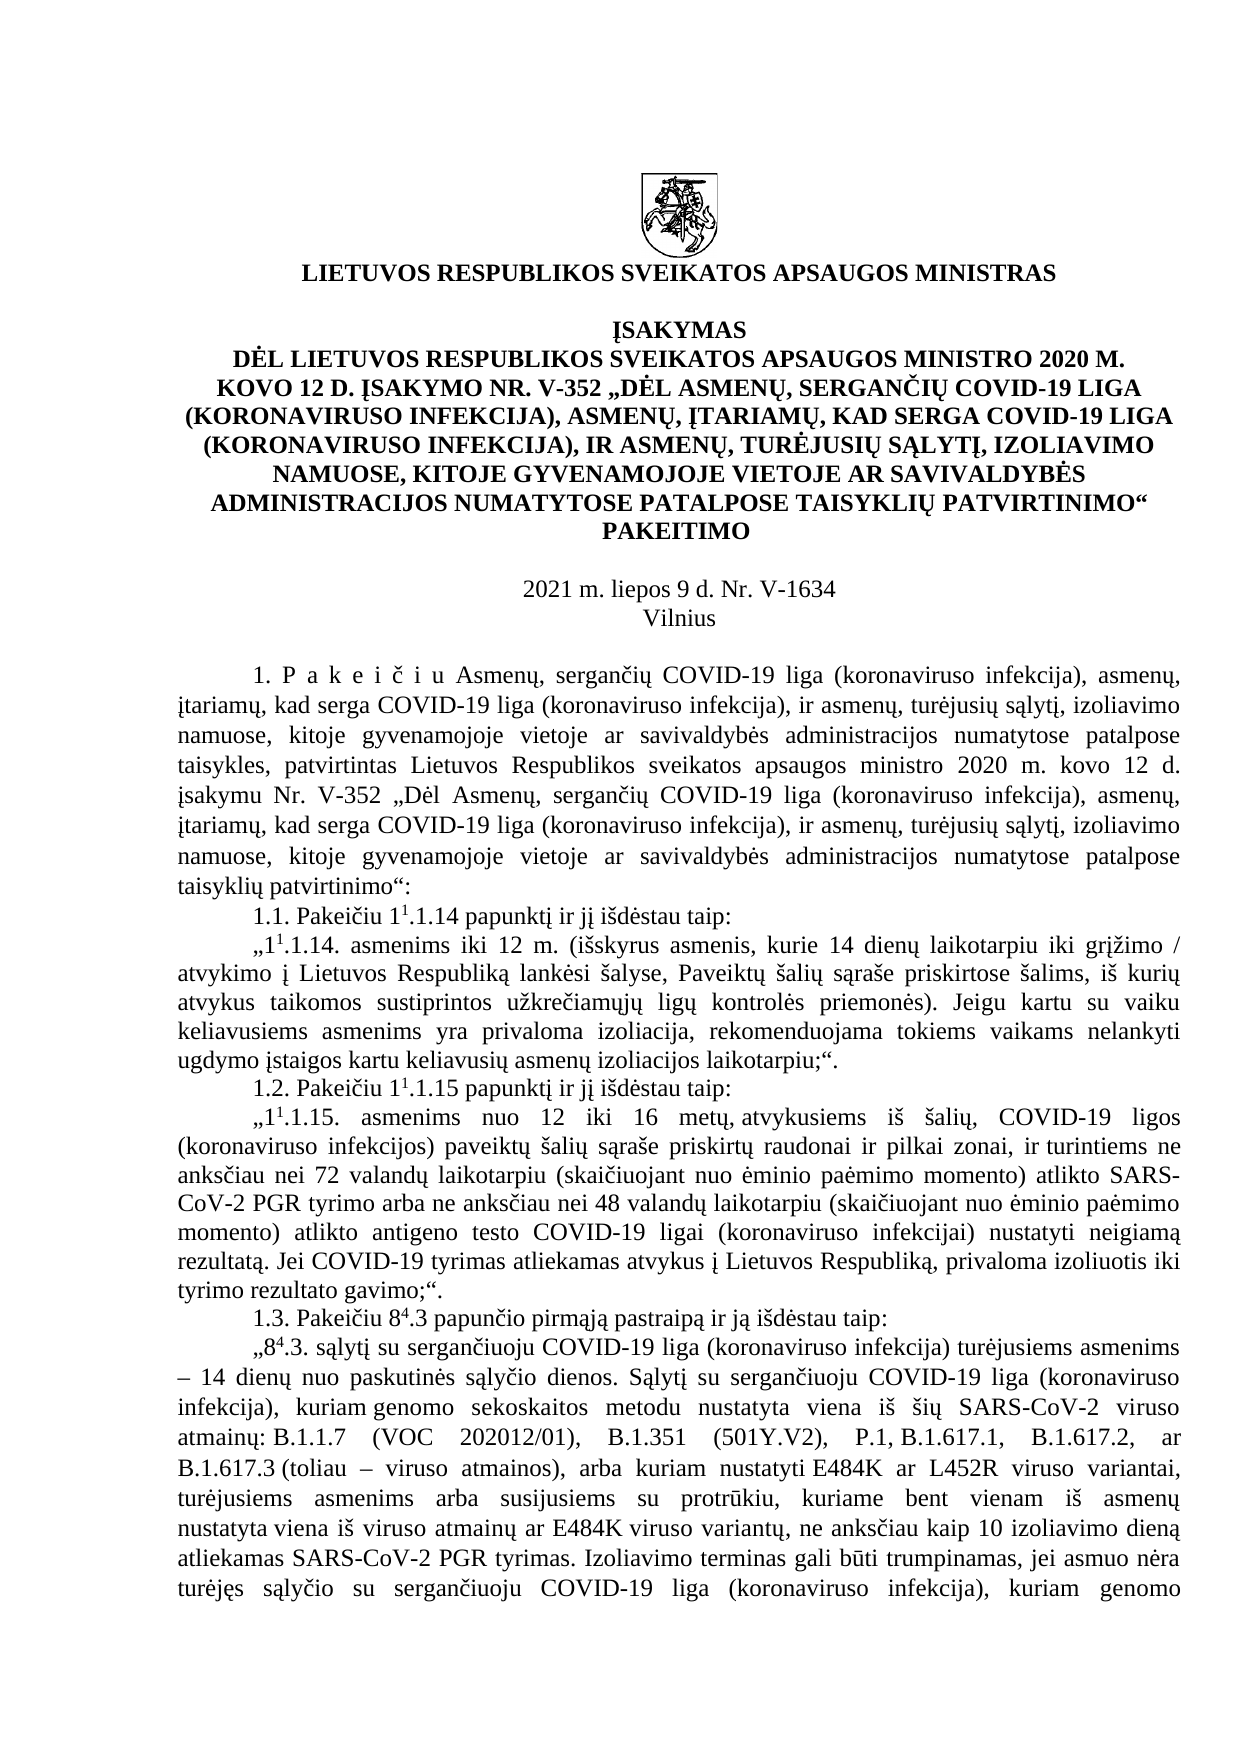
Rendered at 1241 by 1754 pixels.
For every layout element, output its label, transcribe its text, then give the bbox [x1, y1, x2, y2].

text DĖL LIETUVOS RESPUBLIKOS SVEIKATOS APSAUGOS MINISTRO 2020 M. KOVO 12 D. ĮSAKYMO NR. V-352 „DĖL ASMENŲ, SERGANČIŲ COVID-19 LIGA (KORONAVIRUSO INFEKCIJA), ASMENŲ, ĮTARIAMŲ, KAD SERGA COVID-19 LIGA (KORONAVIRUSO INFEKCIJA), IR ASMENŲ, TURĖJUSIŲ SĄLYTĮ, IZOLIAVIMO NAMUOSE, KITOJE GYVENAMOJOJE VIETOJE AR SAVIVALDYBĖS ADMINISTRACIJOS NUMATYTOSE PATALPOSE TAISYKLIŲ PATVIRTINIMO“ PAKEITIMO [177, 344, 1181, 545]
text 2021 m. liepos 9 d. Nr. V-1634 [177, 574, 1181, 603]
text 1.2. Pakeičiu 11.1.15 papunktį ir jį išdėstau taip: [177, 1073, 1181, 1102]
text 1.3. Pakeičiu 84.3 papunčio pirmąją pastraipą ir ją išdėstau taip: [177, 1303, 1181, 1332]
text ĮSAKYMAS [177, 315, 1181, 344]
text 1.1. Pakeičiu 11.1.14 papunktį ir jį išdėstau taip: [177, 901, 1181, 930]
text LIETUVOS RESPUBLIKOS SVEIKATOS APSAUGOS MINISTRAS [177, 258, 1181, 286]
text „11.1.14. asmenims iki 12 m. (išskyrus asmenis, kurie 14 dienų laikotarpiu iki grįžimo / atvykimo į Lietuvos Respubliką lankėsi šalyse, Paveiktų šalių sąraše priskirtose šalims, iš kurių atvykus taikomos sustiprintos užkrečiamųjų ligų kontrolės priemonės). Jeigu kartu su vaiku keliavusiems asmenims yra privaloma izoliacija, rekomenduojama tokiems vaikams nelankyti ugdymo įstaigos kartu keliavusių asmenų izoliacijos laikotarpiu;“. [177, 930, 1181, 1073]
text 1. P a k e i č i u Asmenų, sergančių COVID-19 liga (koronaviruso infekcija), asmenų, įtariamų, kad serga COVID-19 liga (koronaviruso infekcija), ir asmenų, turėjusių sąlytį, izoliavimo namuose, kitoje gyvenamojoje vietoje ar savivaldybės administracijos numatytose patalpose taisykles, patvirtintas Lietuvos Respublikos sveikatos apsaugos ministro 2020 m. kovo 12 d. įsakymu Nr. V-352 „Dėl Asmenų, sergančių COVID-19 liga (koronaviruso infekcija), asmenų, įtariamų, kad serga COVID-19 liga (koronaviruso infekcija), ir asmenų, turėjusių sąlytį, izoliavimo namuose, kitoje gyvenamojoje vietoje ar savivaldybės administracijos numatytose patalpose taisyklių patvirtinimo“: [177, 660, 1181, 899]
text „84.3. sąlytį su sergančiuoju COVID-19 liga (koronaviruso infekcija) turėjusiems asmenims – 14 dienų nuo paskutinės sąlyčio dienos. Sąlytį su sergančiuoju COVID-19 liga (koronaviruso infekcija), kuriam genomo sekoskaitos metodu nustatyta viena iš šių SARS-CoV-2 viruso atmainų: B.1.1.7 (VOC 202012/01), B.1.351 (501Y.V2), P.1, B.1.617.1, B.1.617.2, ar B.1.617.3 (toliau – viruso atmainos), arba kuriam nustatyti E484K ar L452R viruso variantai, turėjusiems asmenims arba susijusiems su protrūkiu, kuriame bent vienam iš asmenų nustatyta viena iš viruso atmainų ar E484K viruso variantų, ne anksčiau kaip 10 izoliavimo dieną atliekamas SARS-CoV-2 PGR tyrimas. Izoliavimo terminas gali būti trumpinamas, jei asmuo nėra turėjęs sąlyčio su sergančiuoju COVID-19 liga (koronaviruso infekcija), kuriam genomo [177, 1332, 1181, 1602]
text Vilnius [177, 603, 1181, 631]
text „11.1.15. asmenims nuo 12 iki 16 metų, atvykusiems iš šalių, COVID-19 ligos (koronaviruso infekcijos) paveiktų šalių sąraše priskirtų raudonai ir pilkai zonai, ir turintiems ne anksčiau nei 72 valandų laikotarpiu (skaičiuojant nuo ėminio paėmimo momento) atlikto SARS-CoV-2 PGR tyrimo arba ne anksčiau nei 48 valandų laikotarpiu (skaičiuojant nuo ėminio paėmimo momento) atlikto antigeno testo COVID-19 ligai (koronaviruso infekcijai) nustatyti neigiamą rezultatą. Jei COVID-19 tyrimas atliekamas atvykus į Lietuvos Respubliką, privaloma izoliuotis iki tyrimo rezultato gavimo;“. [177, 1102, 1181, 1303]
